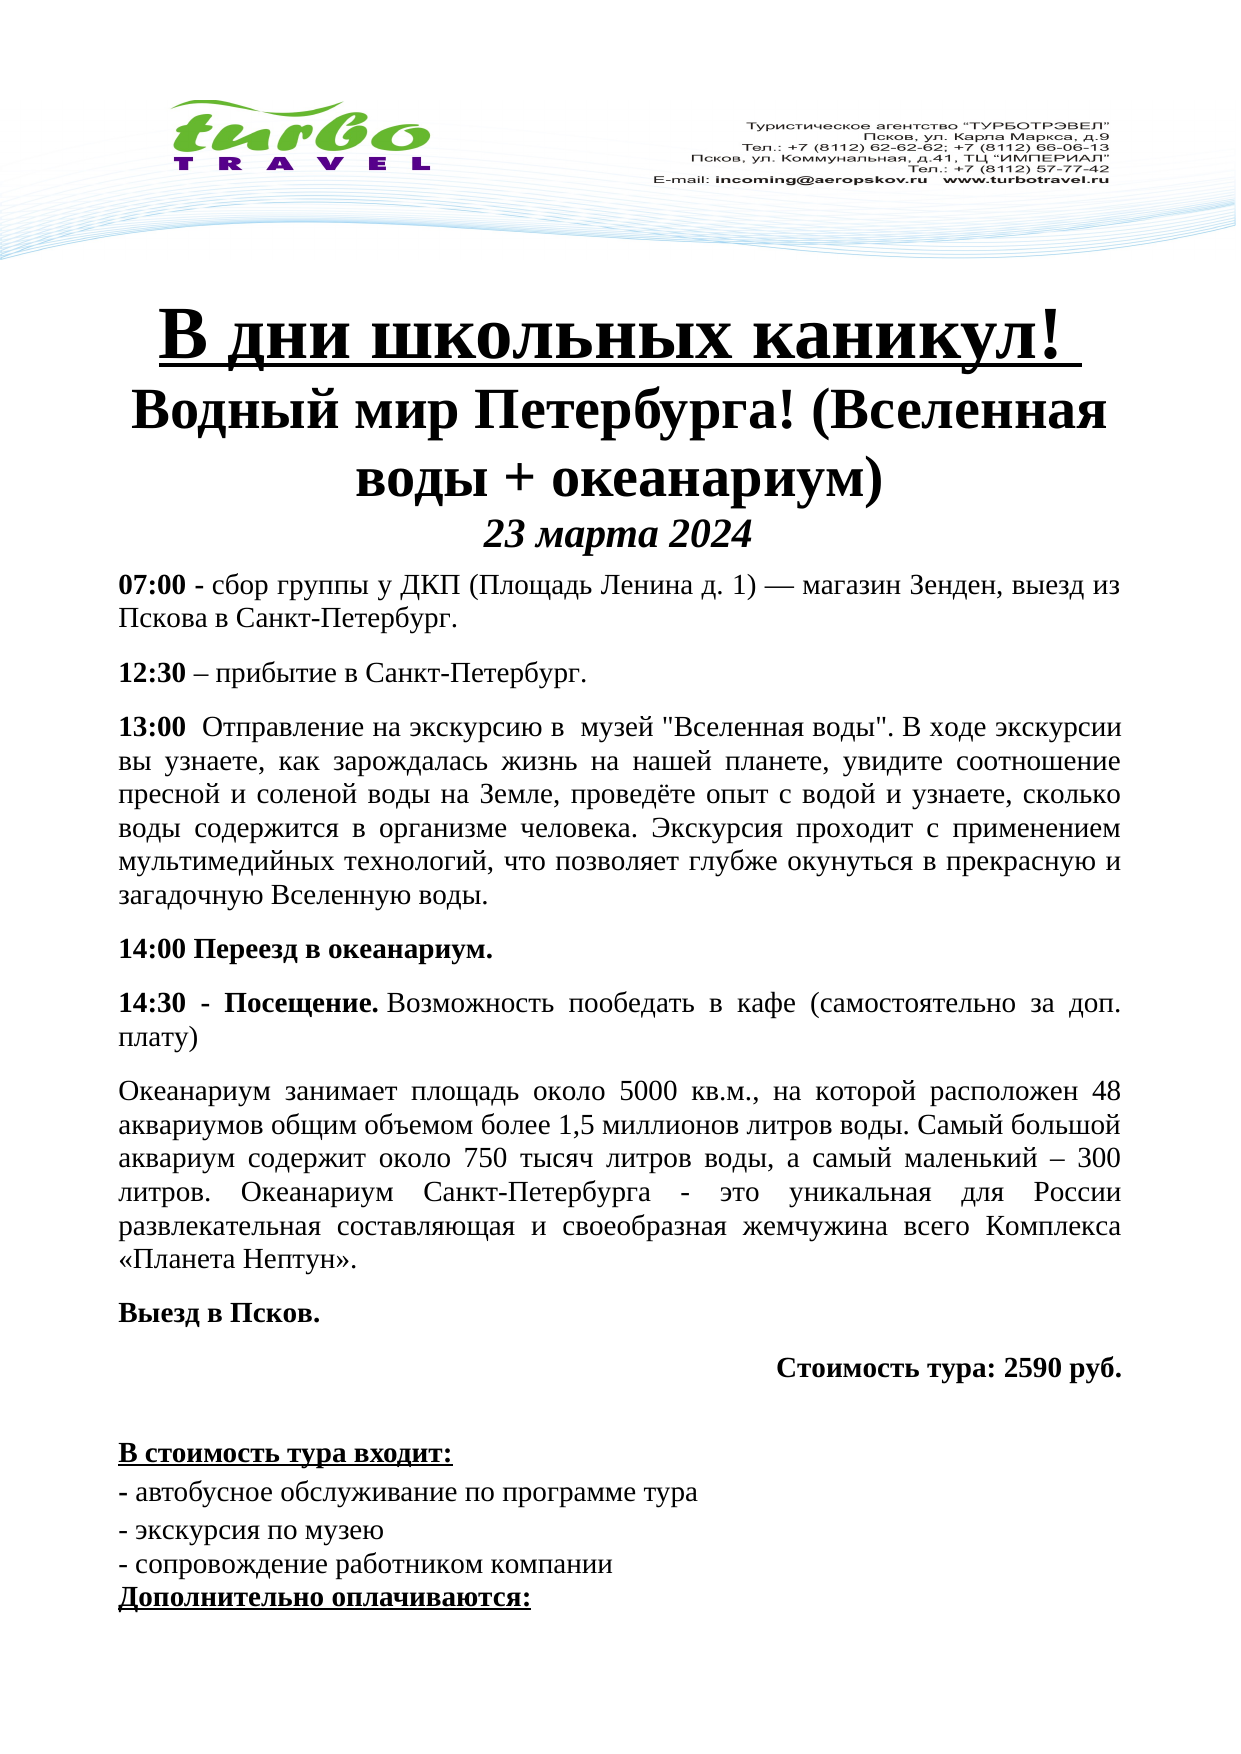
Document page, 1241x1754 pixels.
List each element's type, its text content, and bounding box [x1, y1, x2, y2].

text 14:00 Переезд в океанариум. [118, 931, 1122, 965]
text Дополнительно оплачиваются: [118, 1579, 1122, 1613]
text 14:30 - Посещение. Возможность пообедать в кафе (самостоятельно за доп. плату) [118, 986, 1122, 1053]
text - сопровождение работником компании [118, 1546, 1122, 1579]
text 23 марта 2024 [118, 508, 1122, 556]
text 12:30 – прибытие в Санкт-Петербург. [118, 655, 1122, 688]
text - автобусное обслуживание по программе тура [118, 1474, 1122, 1507]
text 07:00 - сбор группы у ДКП (Площадь Ленина д. 1) — магазин Зенден, выезд из Пскова в Санкт-Петербург. [118, 567, 1122, 634]
text Водный мир Петербурга! (Вселенная воды + океанариум) [118, 374, 1122, 508]
text Выезд в Псков. [118, 1296, 1122, 1329]
text В стоимость тура входит: [118, 1435, 1122, 1469]
text - экскурсия по музею [118, 1512, 1122, 1546]
text 13:00 Отправление на экскурсию в музей "Вселенная воды". В ходе экскурсии вы узнаете, как зарождалась жизнь на нашей планете, увидите соотношение пресной и соленой воды на Земле, проведёте опыт с водой и узнаете, сколько воды содержится в организме человека. Экскурсия проходит с применением мультимедийных технологий, что позволяет глубже окунуться в прекрасную и загадочную Вселенную воды. [118, 709, 1122, 910]
text Океанариум занимает площадь около 5000 кв.м., на которой расположен 48 аквариумов общим объемом более 1,5 миллионов литров воды. Самый большой аквариум содержит около 750 тысяч литров воды, а самый маленький – 300 литров. Океанариум Санкт-Петербурга - это уникальная для России развлекательная составляющая и своеобразная жемчужина всего Комплекса «Планета Нептун». [118, 1073, 1122, 1275]
text В дни школьных каникул! [118, 288, 1122, 374]
text Стоимость тура: 2590 руб. [118, 1350, 1122, 1383]
